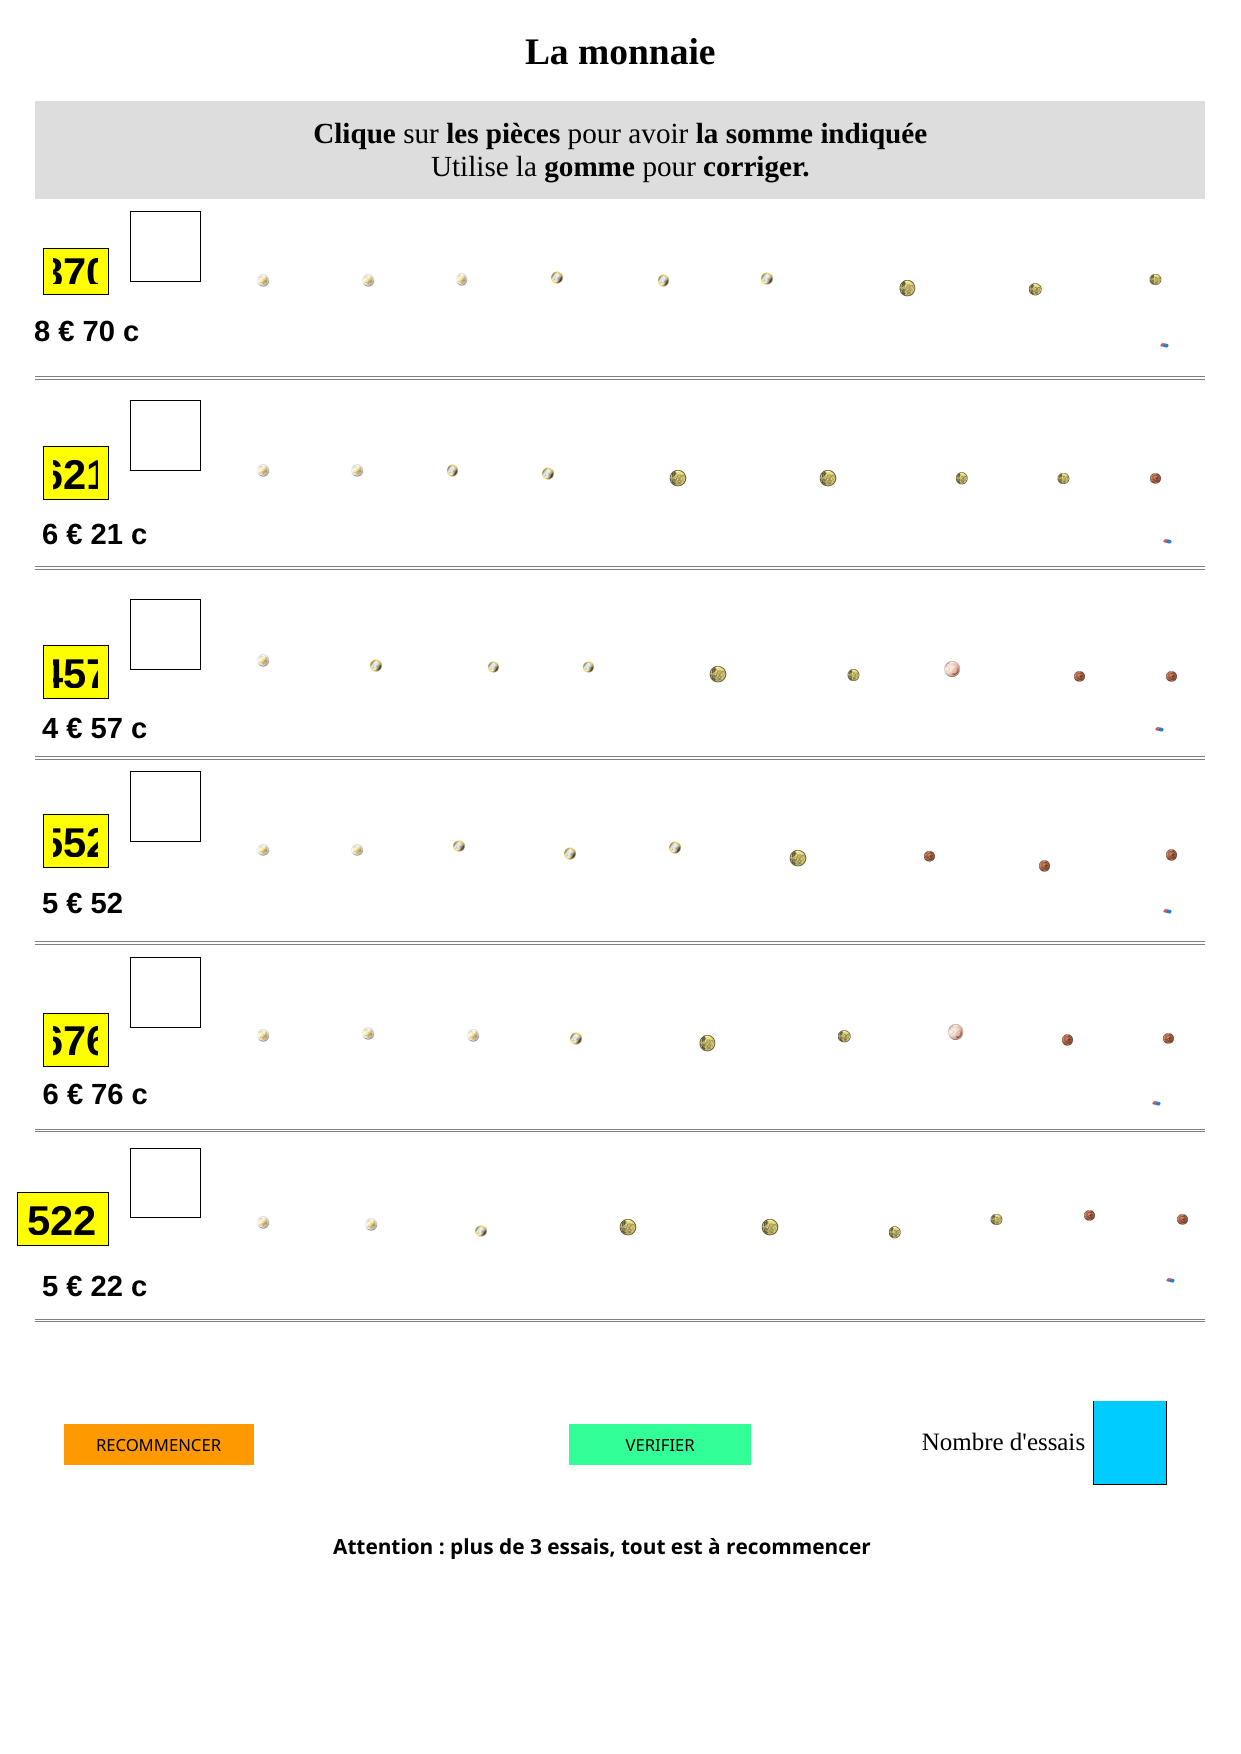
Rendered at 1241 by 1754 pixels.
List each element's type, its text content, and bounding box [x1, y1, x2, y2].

text [1167, 1427, 1205, 1456]
picture [1165, 670, 1178, 682]
text Clique sur les pièces pour avoir la somme indiquée [35, 116, 1205, 149]
picture [847, 668, 860, 681]
picture [1083, 1209, 1096, 1221]
picture [487, 661, 499, 673]
picture [1155, 726, 1164, 732]
picture [1038, 859, 1051, 872]
picture [563, 847, 576, 860]
picture [1163, 538, 1172, 544]
picture [760, 272, 773, 285]
picture [452, 840, 465, 852]
picture [956, 472, 968, 485]
picture [1029, 283, 1042, 296]
picture [257, 1029, 270, 1042]
picture [1176, 1213, 1189, 1225]
picture [456, 273, 468, 286]
picture [1073, 670, 1086, 682]
picture [788, 849, 807, 867]
picture [657, 274, 669, 287]
picture [1162, 1032, 1175, 1044]
picture [257, 1216, 270, 1229]
picture [1149, 472, 1162, 484]
picture [582, 661, 594, 673]
picture [668, 469, 687, 487]
picture [446, 464, 458, 477]
picture [467, 1029, 480, 1042]
picture [923, 850, 936, 862]
picture [257, 654, 270, 667]
picture [1152, 1100, 1161, 1106]
picture [1149, 273, 1162, 285]
text Utilise la gomme pour corriger. [35, 149, 1205, 183]
picture [362, 274, 375, 287]
picture [1166, 1277, 1175, 1283]
picture [1057, 472, 1070, 484]
picture [943, 659, 961, 678]
picture [257, 464, 270, 477]
picture [474, 1225, 487, 1237]
picture [365, 1218, 378, 1231]
picture [889, 1226, 901, 1239]
picture [618, 1218, 637, 1236]
picture [990, 1213, 1003, 1225]
picture [1160, 342, 1169, 348]
picture [257, 844, 270, 856]
text [35, 1427, 64, 1456]
picture [668, 841, 681, 854]
picture [698, 1034, 716, 1052]
picture [351, 844, 364, 856]
text Nombre d'essais [751, 1427, 1093, 1456]
text La monnaie [35, 29, 1205, 73]
picture [838, 1030, 851, 1043]
picture [257, 274, 270, 287]
picture [818, 469, 837, 487]
picture [708, 665, 727, 683]
picture [569, 1032, 582, 1045]
picture [760, 1218, 779, 1236]
picture [1061, 1033, 1074, 1046]
text [254, 1427, 569, 1456]
picture [362, 1027, 375, 1040]
picture [369, 659, 382, 672]
picture [351, 464, 364, 477]
picture [1163, 908, 1172, 914]
picture [541, 467, 554, 480]
picture [550, 271, 563, 284]
picture [898, 279, 916, 297]
picture [947, 1022, 964, 1041]
picture [1165, 848, 1178, 861]
